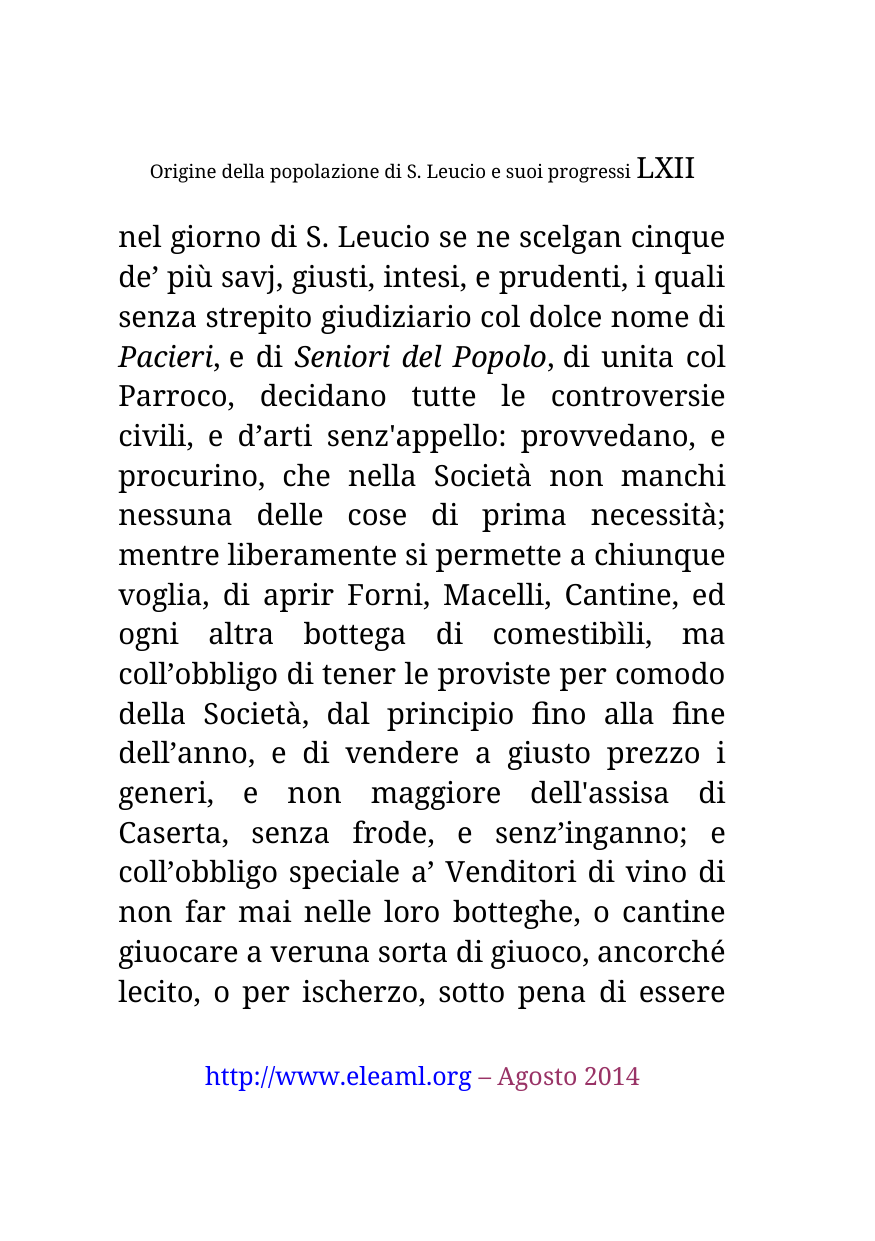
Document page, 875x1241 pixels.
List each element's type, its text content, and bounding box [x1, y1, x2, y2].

text nel giorno di S. Leucio se ne scelgan cinque de’ più savj, giusti, intesi, e prudenti, i quali senza strepito giudiziario col dolce nome di Pacieri, e di Seniori del Popolo, di unita col Parroco, decidano tutte le controversie civili, e d’arti senz'appello: provvedano, e procurino, che nella Società non manchi nessuna delle cose di prima necessità; mentre liberamente si permette a chiunque voglia, di aprir Forni, Macelli, Cantine, ed ogni altra bottega di comestibìli, ma coll’obbligo di tener le proviste per comodo della Società, dal principio fino alla fine dell’anno, e di vendere a giusto prezzo i generi, e non maggiore dell'assisa di Caserta, senza frode, e senz’inganno; e coll’obbligo speciale a’ Venditori di vino di non far mai nelle loro botteghe, o cantine giuocare a veruna sorta di giuoco, ancorché lecito, o per ischerzo, sotto pena di essere [118, 217, 726, 1011]
